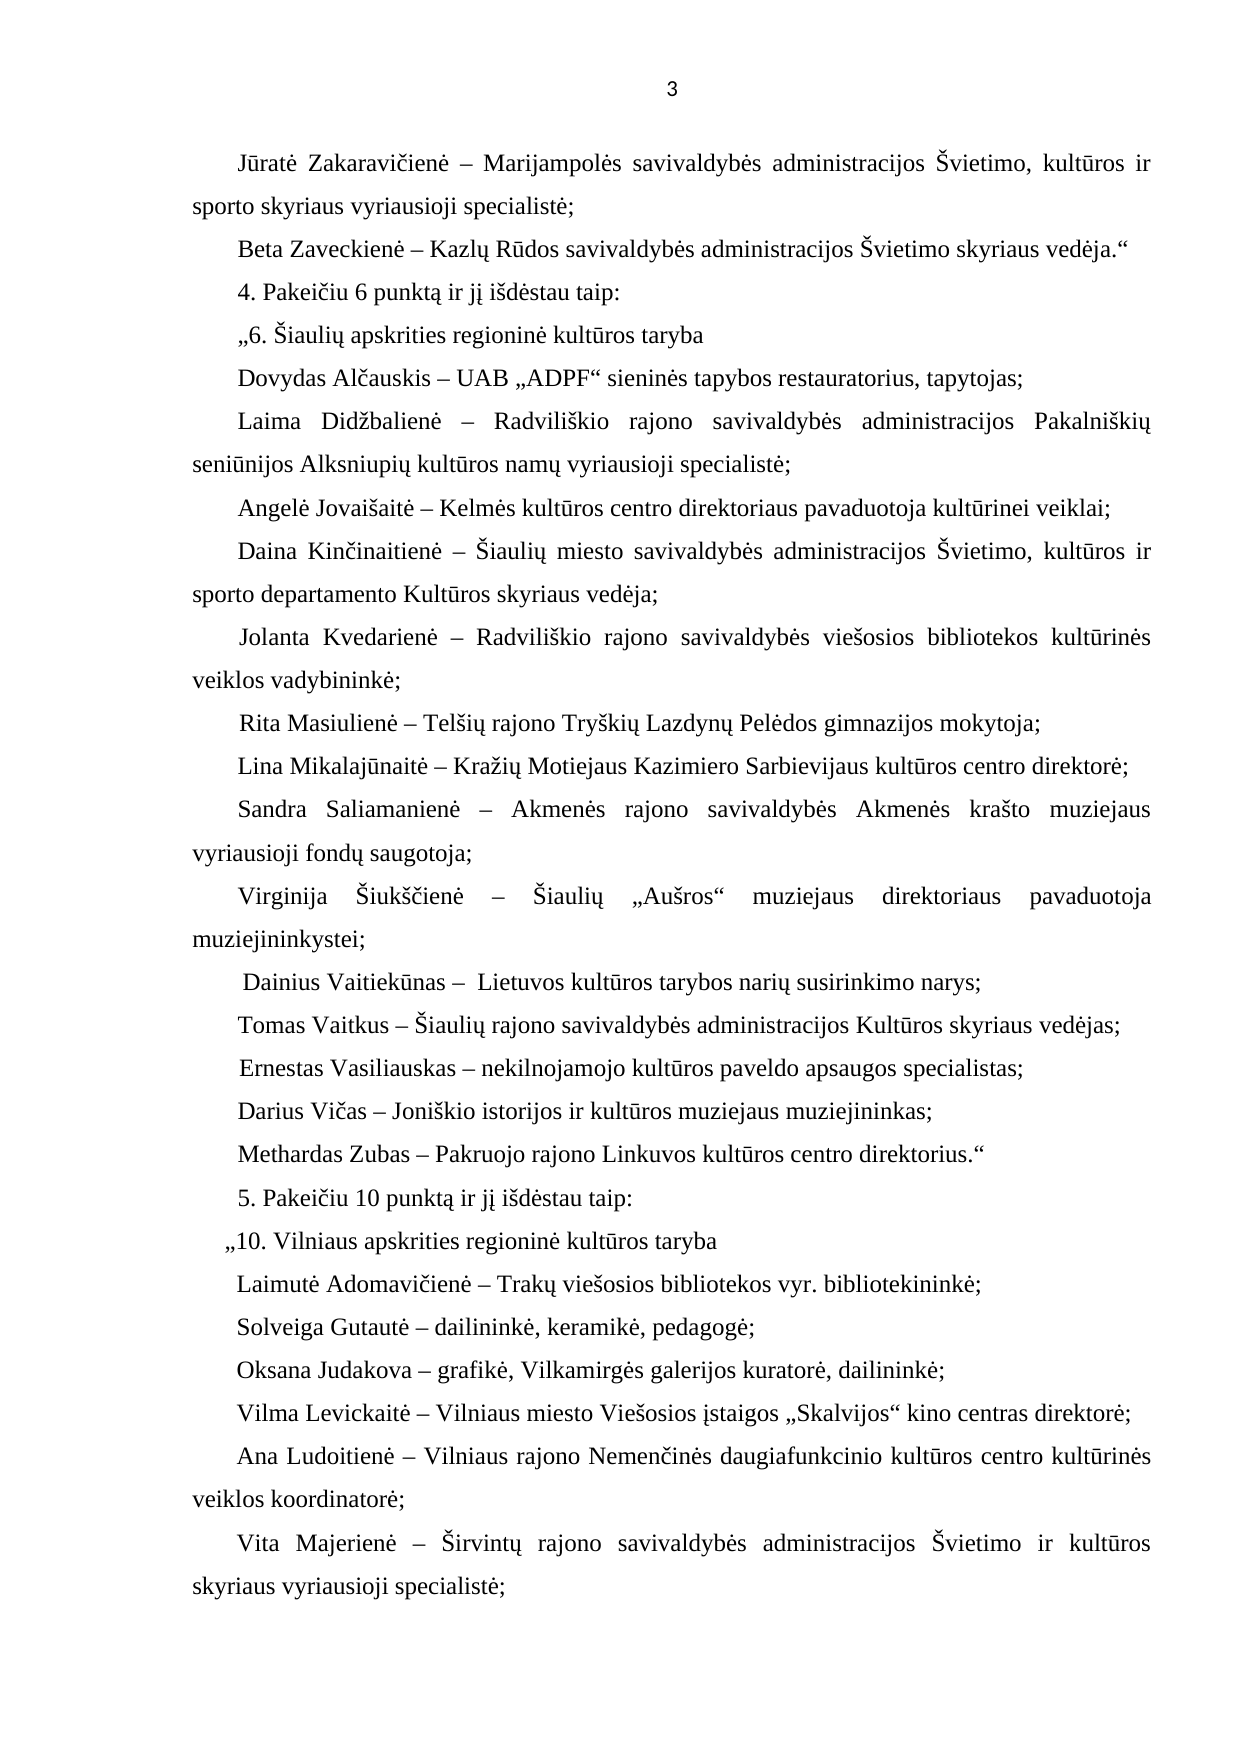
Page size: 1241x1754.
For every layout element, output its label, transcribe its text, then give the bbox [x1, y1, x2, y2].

text Beta Zaveckienė – Kazlų Rūdos savivaldybės administracijos Švietimo skyriaus vedėja.“ [192, 234, 1152, 263]
text 5. Pakeičiu 10 punktą ir jį išdėstau taip: [192, 1183, 1152, 1211]
text Dainius Vaitiekūnas – Lietuvos kultūros tarybos narių susirinkimo narys; [192, 967, 1152, 996]
text Vita Majerienė – Širvintų rajono savivaldybės administracijos Švietimo ir kultūros skyriaus vyriausioji specialistė; [192, 1528, 1152, 1599]
text 4. Pakeičiu 6 punktą ir jį išdėstau taip: [192, 277, 1152, 306]
text „10. Vilniaus apskrities regioninė kultūros taryba [192, 1226, 1152, 1254]
text Tomas Vaitkus – Šiaulių rajono savivaldybės administracijos Kultūros skyriaus vedėjas; [192, 1010, 1152, 1039]
text Dovydas Alčauskis – UAB „ADPF“ sieninės tapybos restauratorius, tapytojas; [192, 363, 1152, 392]
text Daina Kinčinaitienė – Šiaulių miesto savivaldybės administracijos Švietimo, kultūros ir sporto departamento Kultūros skyriaus vedėja; [192, 536, 1152, 608]
text Jūratė Zakaravičienė – Marijampolės savivaldybės administracijos Švietimo, kultūros ir sporto skyriaus vyriausioji specialistė; [192, 148, 1152, 219]
text Angelė Jovaišaitė – Kelmės kultūros centro direktoriaus pavaduotoja kultūrinei veiklai; [192, 493, 1152, 521]
text Ana Ludoitienė – Vilniaus rajono Nemenčinės daugiafunkcinio kultūros centro kultūrinės veiklos koordinatorė; [192, 1441, 1152, 1513]
text Vilma Levickaitė – Vilniaus miesto Viešosios įstaigos „Skalvijos“ kino centras direktorė; [192, 1398, 1152, 1427]
text Ernestas Vasiliauskas – nekilnojamojo kultūros paveldo apsaugos specialistas; [192, 1053, 1152, 1082]
text Laima Didžbalienė – Radviliškio rajono savivaldybės administracijos Pakalniškių seniūnijos Alksniupių kultūros namų vyriausioji specialistė; [192, 406, 1152, 478]
text Solveiga Gutautė – dailininkė, keramikė, pedagogė; [192, 1312, 1152, 1341]
text Methardas Zubas – Pakruojo rajono Linkuvos kultūros centro direktorius.“ [192, 1139, 1152, 1168]
text Oksana Judakova – grafikė, Vilkamirgės galerijos kuratorė, dailininkė; [192, 1355, 1152, 1384]
text Jolanta Kvedarienė – Radviliškio rajono savivaldybės viešosios bibliotekos kultūrinės veiklos vadybininkė; [192, 622, 1152, 694]
text „6. Šiaulių apskrities regioninė kultūros taryba [192, 320, 1152, 349]
text Laimutė Adomavičienė – Trakų viešosios bibliotekos vyr. bibliotekininkė; [192, 1269, 1152, 1298]
text Darius Vičas – Joniškio istorijos ir kultūros muziejaus muziejininkas; [192, 1096, 1152, 1125]
text Lina Mikalajūnaitė – Kražių Motiejaus Kazimiero Sarbievijaus kultūros centro direktorė; [192, 751, 1152, 780]
text Sandra Saliamanienė – Akmenės rajono savivaldybės Akmenės krašto muziejaus vyriausioji fondų saugotoja; [192, 794, 1152, 866]
text Virginija Šiukščienė – Šiaulių „Aušros“ muziejaus direktoriaus pavaduotoja muziejininkystei; [192, 881, 1152, 953]
text Rita Masiulienė – Telšių rajono Tryškių Lazdynų Pelėdos gimnazijos mokytoja; [192, 708, 1152, 737]
